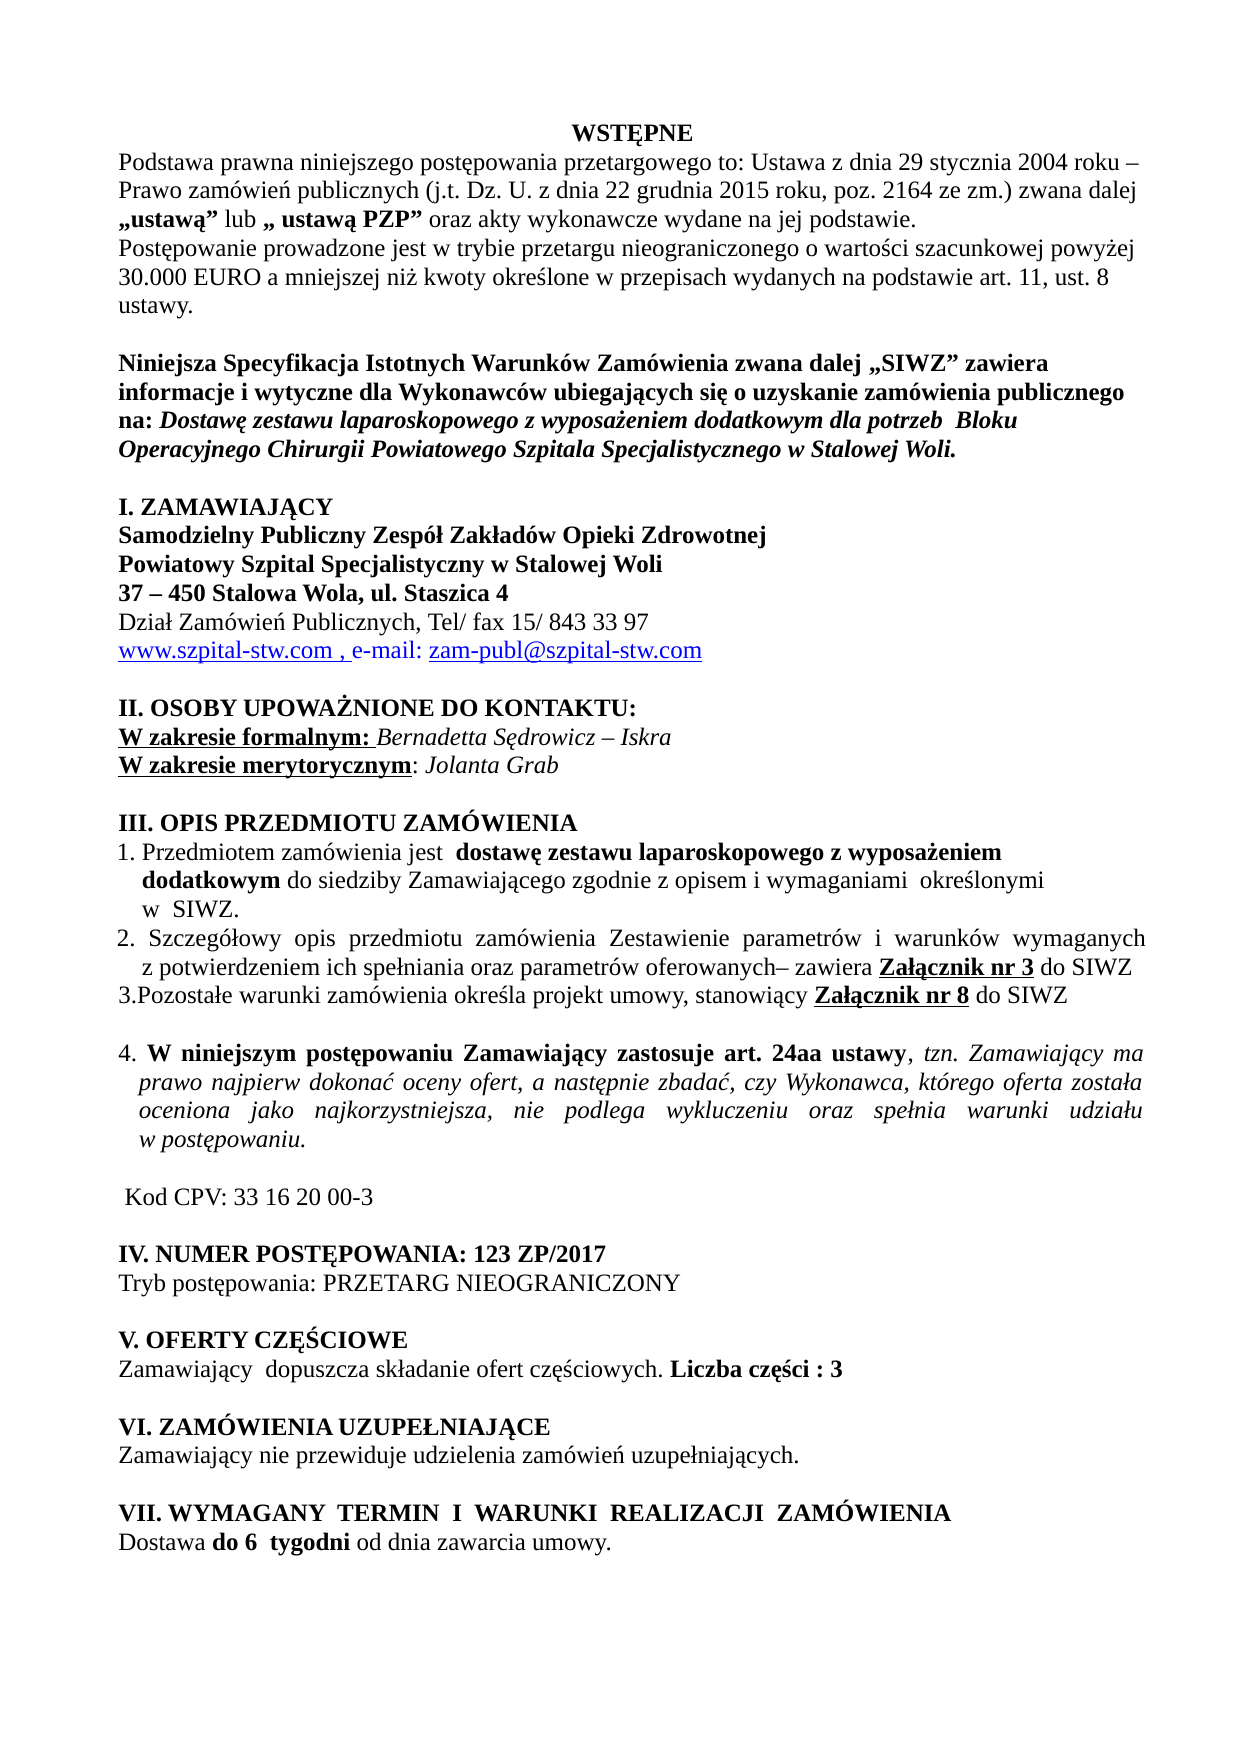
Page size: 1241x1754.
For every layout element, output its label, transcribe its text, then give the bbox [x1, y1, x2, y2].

text 4. W niniejszym postępowaniu Zamawiający zastosuje art. 24aa ustawy, tzn. Zamawiający ma prawo najpierw dokonać oceny ofert, a następnie zbadać, czy Wykonawca, którego oferta została oceniona jako najkorzystniejsza, nie podlega wykluczeniu oraz spełnia warunki udziału w postępowaniu. [118, 1038, 1146, 1153]
text Zamawiający dopuszcza składanie ofert częściowych. Liczba części : 3 [118, 1354, 1146, 1383]
text WSTĘPNE [118, 118, 1146, 147]
text I. ZAMAWIAJĄCY [118, 492, 1146, 521]
text Niniejsza Specyfikacja Istotnych Warunków Zamówienia zwana dalej „SIWZ” zawiera informacje i wytyczne dla Wykonawców ubiegających się o uzyskanie zamówienia publicznego na: Dostawę zestawu laparoskopowego z wyposażeniem dodatkowym dla potrzeb Bloku Operacyjnego Chirurgii Powiatowego Szpitala Specjalistycznego w Stalowej Woli. [118, 348, 1146, 463]
text V. OFERTY CZĘŚCIOWE [118, 1326, 1146, 1354]
text Podstawa prawna niniejszego postępowania przetargowego to: Ustawa z dnia 29 stycznia 2004 roku – Prawo zamówień publicznych (j.t. Dz. U. z dnia 22 grudnia 2015 roku, poz. 2164 ze zm.) zwana dalej „ustawą” lub „ ustawą PZP” oraz akty wykonawcze wydane na jej podstawie. [118, 147, 1146, 233]
text Tryb postępowania: PRZETARG NIEOGRANICZONY [118, 1268, 1146, 1297]
subtitle 37 – 450 Stalowa Wola, ul. Staszica 4 [118, 578, 1146, 607]
text Kod CPV: 33 16 20 00-3 [118, 1182, 1146, 1211]
text IV. NUMER POSTĘPOWANIA: 123 ZP/2017 [118, 1239, 1146, 1268]
text VI. ZAMÓWIENIA UZUPEŁNIAJĄCE [118, 1412, 1146, 1441]
text W zakresie merytorycznym: Jolanta Grab [118, 751, 1146, 779]
text Postępowanie prowadzone jest w trybie przetargu nieograniczonego o wartości szacunkowej powyżej 30.000 EURO a mniejszej niż kwoty określone w przepisach wydanych na podstawie art. 11, ust. 8 ustawy. [118, 233, 1146, 319]
text 3.Pozostałe warunki zamówienia określa projekt umowy, stanowiący Załącznik nr 8 do SIWZ [118, 981, 1146, 1009]
text Dostawa do 6 tygodni od dnia zawarcia umowy. [118, 1527, 1146, 1556]
text www.szpital-stw.com , e-mail: zam-publ@szpital-stw.com [118, 636, 1146, 664]
text II. OSOBY UPOWAŻNIONE DO KONTAKTU: [118, 693, 1146, 722]
text 1. Przedmiotem zamówienia jest dostawę zestawu laparoskopowego z wyposażeniem dodatkowym do siedziby Zamawiającego zgodnie z opisem i wymaganiami określonymi w SIWZ. [117, 837, 1146, 923]
text Zamawiający nie przewiduje udzielenia zamówień uzupełniających. [118, 1441, 1146, 1469]
subtitle Dział Zamówień Publicznych, Tel/ fax 15/ 843 33 97 [118, 607, 1146, 636]
text 2. Szczegółowy opis przedmiotu zamówienia Zestawienie parametrów i warunków wymaganych z potwierdzeniem ich spełniania oraz parametrów oferowanych– zawiera Załącznik nr 3 do SIWZ [117, 923, 1146, 981]
subtitle Powiatowy Szpital Specjalistyczny w Stalowej Woli [118, 549, 1146, 578]
subtitle Samodzielny Publiczny Zespół Zakładów Opieki Zdrowotnej [118, 521, 1146, 549]
text W zakresie formalnym: Bernadetta Sędrowicz – Iskra [118, 722, 1146, 751]
text III. OPIS PRZEDMIOTU ZAMÓWIENIA [118, 808, 1146, 837]
text VII. WYMAGANY TERMIN I WARUNKI REALIZACJI ZAMÓWIENIA [118, 1498, 1146, 1527]
